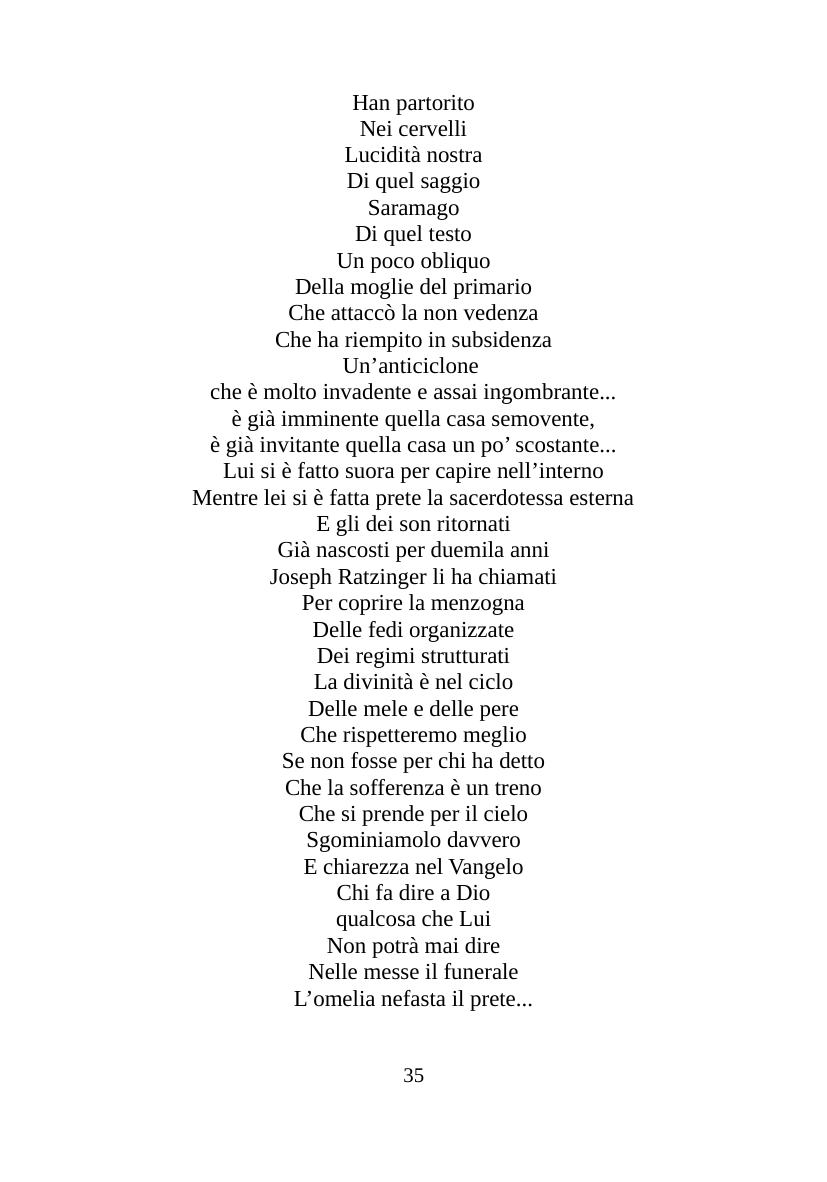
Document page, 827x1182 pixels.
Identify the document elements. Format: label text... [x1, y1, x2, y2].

text Joseph Ratzinger li ha chiamati [88, 563, 738, 589]
text Chi fa dire a Dio [88, 879, 738, 906]
text che è molto invadente e assai ingombrante... [88, 378, 738, 405]
text L’omelia nefasta il prete... [88, 984, 738, 1011]
text E chiarezza nel Vangelo [88, 853, 738, 879]
text Un’anticiclone [88, 352, 738, 378]
text Nelle messe il funerale [88, 958, 738, 984]
text Della moglie del primario [88, 273, 738, 299]
text è già invitante quella casa un po’ scostante... [88, 431, 738, 457]
text qualcosa che Lui [88, 906, 738, 932]
text Nei cervelli [88, 115, 738, 141]
text Un poco obliquo [88, 247, 738, 273]
text Lucidità nostra [88, 141, 738, 168]
text E gli dei son ritornati [88, 510, 738, 537]
text Delle mele e delle pere [88, 695, 738, 721]
text Se non fosse per chi ha detto [88, 747, 738, 774]
text Lui si è fatto suora per capire nell’interno [88, 457, 738, 484]
text Già nascosti per duemila anni [88, 537, 738, 563]
text Che attaccò la non vedenza [88, 299, 738, 326]
text Che la sofferenza è un treno [88, 774, 738, 800]
text Sgominiamolo davvero [88, 826, 738, 853]
text Che ha riempito in subsidenza [88, 326, 738, 352]
text Mentre lei si è fatta prete la sacerdotessa esterna [88, 484, 738, 510]
text Dei regimi strutturati [88, 642, 738, 668]
text Saramago [88, 194, 738, 220]
text è già imminente quella casa semovente, [88, 405, 738, 431]
text Che rispetteremo meglio [88, 721, 738, 747]
text Che si prende per il cielo [88, 800, 738, 826]
text Di quel saggio [88, 168, 738, 194]
text Non potrà mai dire [88, 932, 738, 958]
text Di quel testo [88, 220, 738, 247]
text Per coprire la menzogna [88, 589, 738, 616]
text La divinità è nel ciclo [88, 668, 738, 695]
text Han partorito [88, 88, 738, 115]
text Delle fedi organizzate [88, 616, 738, 642]
